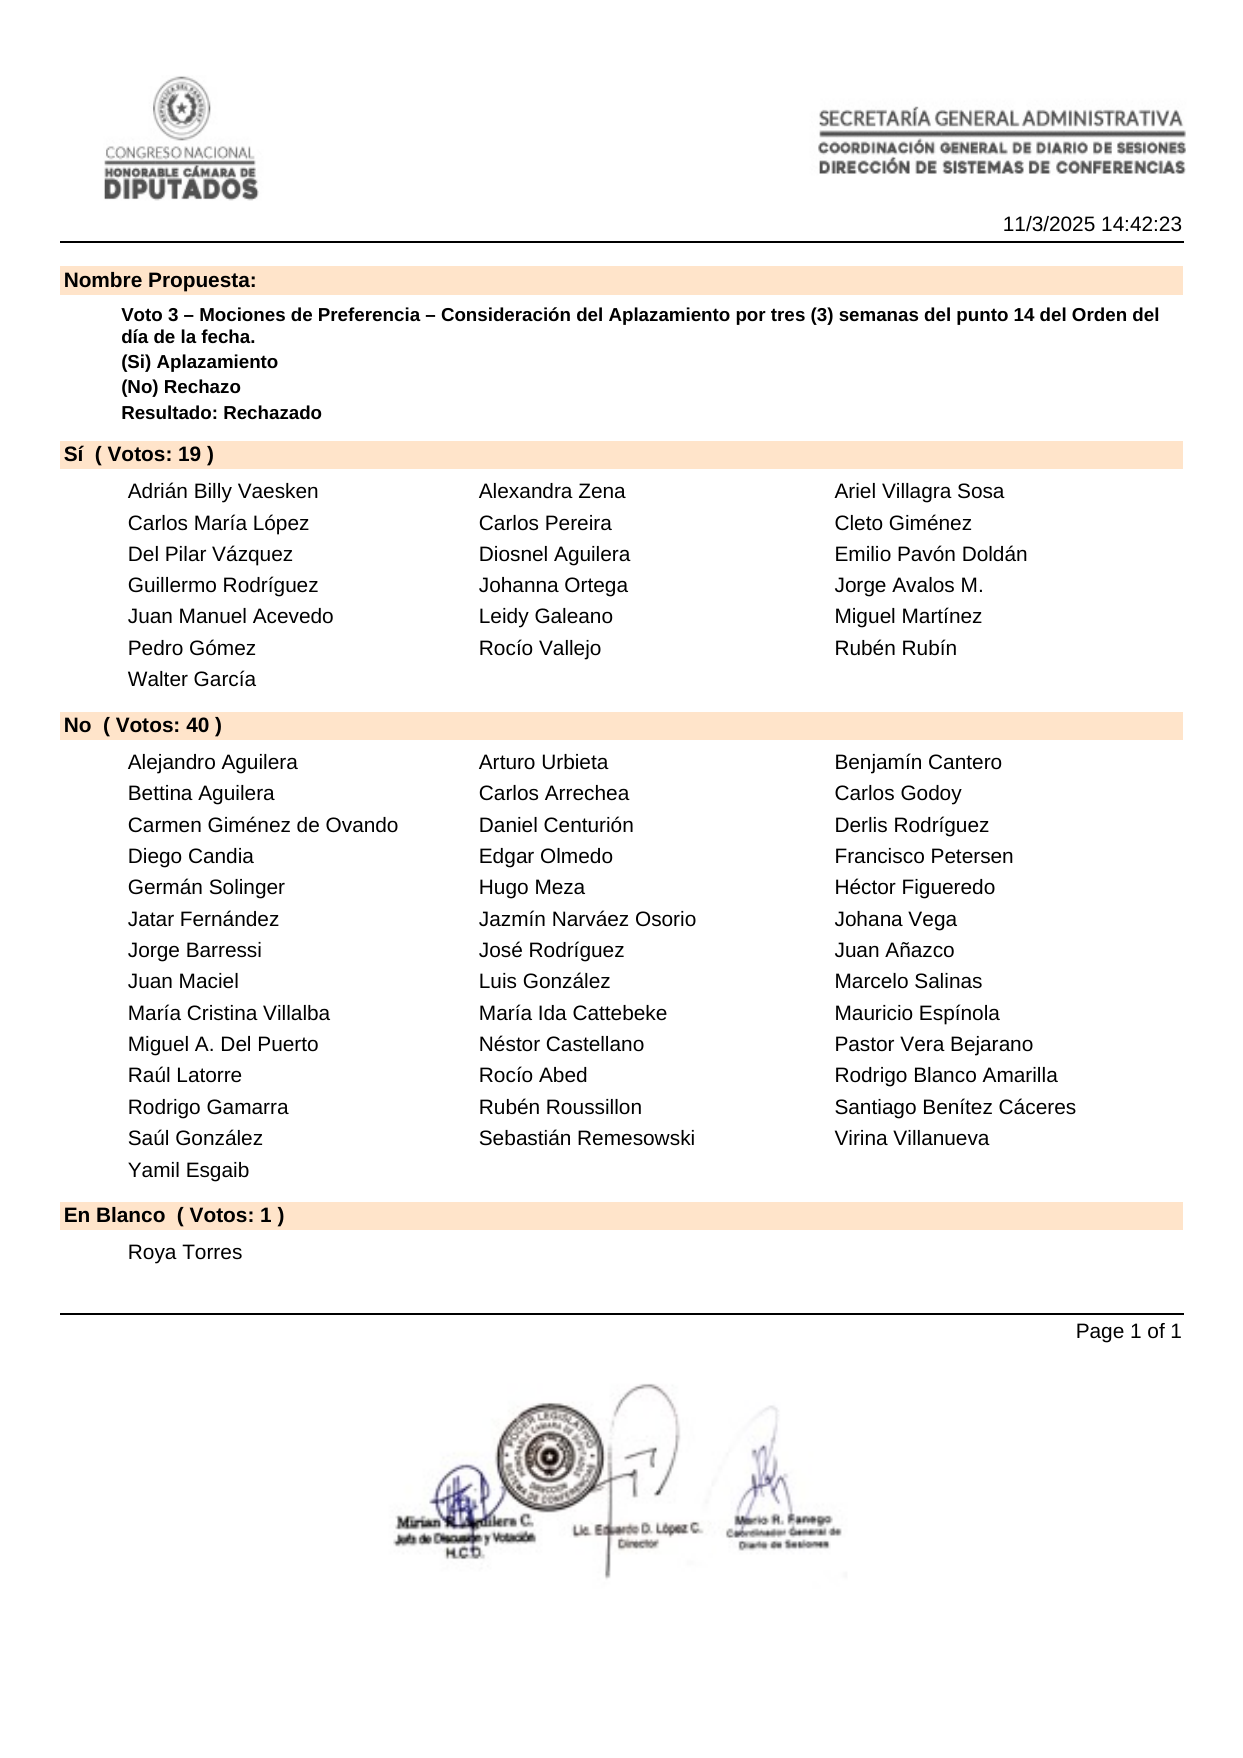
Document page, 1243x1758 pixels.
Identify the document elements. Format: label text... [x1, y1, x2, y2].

table_cell Bettina Aguilera [125, 780, 462, 808]
table_cell [1184, 874, 1189, 903]
table_cell [125, 1185, 462, 1202]
table_cell María Cristina Villalba [125, 1000, 462, 1028]
table_cell [1184, 1318, 1189, 1352]
table_cell Luis González [476, 968, 815, 997]
table_cell Rodrigo Gamarra [125, 1094, 462, 1122]
table_cell Del Pilar Vázquez [125, 541, 462, 569]
table_cell Derlis Rodríguez [831, 811, 1168, 840]
table_cell [1184, 937, 1189, 965]
table_cell Pastor Vera Bejarano [831, 1031, 1168, 1059]
table_cell [1184, 843, 1189, 871]
table_cell Saúl González [125, 1125, 462, 1153]
table_cell Juan Añazco [831, 937, 1168, 965]
table_cell Rubén Rubín [831, 635, 1168, 663]
table_cell Daniel Centurión [476, 811, 815, 840]
table_cell Germán Solinger [125, 874, 462, 903]
table_cell Jazmín Narváez Osorio [476, 905, 815, 934]
table_cell [1168, 749, 1183, 1202]
table_cell Sí ( Votos: 19 ) [60, 441, 1183, 469]
table_cell [1184, 666, 1189, 694]
table_cell Héctor Figueredo [831, 874, 1168, 903]
table_cell [815, 478, 831, 712]
table_cell Emilio Pavón Doldán [831, 541, 1168, 569]
table_cell [462, 749, 476, 1202]
table_cell Guillermo Rodríguez [125, 572, 462, 600]
table_cell [125, 695, 462, 712]
table_cell Juan Maciel [125, 968, 462, 997]
table_cell Diego Candia [125, 843, 462, 871]
table_cell [1184, 266, 1189, 295]
table_cell Edgar Olmedo [476, 843, 815, 871]
table_cell [476, 663, 815, 712]
table_cell [60, 740, 1183, 749]
table_cell [60, 1230, 1183, 1239]
table_cell Adrián Billy Vaesken [125, 478, 462, 506]
table_cell [1168, 1285, 1183, 1313]
table_cell [462, 1285, 476, 1313]
table_cell Hugo Meza [476, 874, 815, 903]
table_cell [60, 295, 1183, 301]
table_cell Arturo Urbieta [476, 749, 815, 777]
table_cell [831, 1154, 1168, 1202]
table_cell [1184, 541, 1189, 569]
table_cell Jorge Avalos M. [831, 572, 1168, 600]
table_cell [60, 469, 1183, 478]
table_cell [118, 424, 1178, 441]
table_cell Carlos Arrechea [476, 780, 815, 808]
table_cell [1184, 1239, 1189, 1267]
table_cell [1178, 301, 1189, 441]
table_cell [1184, 1202, 1189, 1230]
table_cell [60, 245, 1183, 266]
table_cell Yamil Esgaib [125, 1156, 462, 1185]
table_cell Cleto Giménez [831, 509, 1168, 538]
table_cell [60, 749, 124, 1202]
table_cell Néstor Castellano [476, 1031, 815, 1059]
table_cell Rodrigo Blanco Amarilla [831, 1062, 1168, 1091]
table_cell [1184, 603, 1189, 632]
table_cell Rubén Roussillon [476, 1094, 815, 1122]
table_cell [1168, 478, 1183, 712]
table_cell Carmen Giménez de Ovando [125, 811, 462, 840]
table_header 11/3/2025 14:42:23 [649, 207, 1183, 241]
table_cell [1184, 905, 1189, 934]
table_cell Sebastián Remesowski [476, 1125, 815, 1153]
table_cell Carlos Pereira [476, 509, 815, 538]
table_cell [831, 1285, 1168, 1313]
table_cell Nombre Propuesta: [60, 266, 1183, 295]
table_cell Miguel A. Del Puerto [125, 1031, 462, 1059]
table_cell [1184, 1031, 1189, 1059]
table_cell Leidy Galeano [476, 603, 815, 632]
table_cell [1184, 1125, 1189, 1153]
table_cell [831, 663, 1168, 712]
table_cell [1184, 811, 1189, 840]
table_cell Voto 3 – Mociones de Preferencia – Consideración del Aplazamiento por tres (3) semanas del punto 14 del Orden del día de la fecha. (Si) Aplazamiento (No) Rechazo Resultado: Rechazado [118, 301, 1178, 424]
table_cell [815, 1285, 831, 1313]
table_cell [1184, 695, 1189, 712]
table_cell [476, 1285, 815, 1313]
table_cell Carlos María López [125, 509, 462, 538]
table_cell En Blanco ( Votos: 1 ) [60, 1202, 1183, 1230]
table_cell Marcelo Salinas [831, 968, 1168, 997]
table_cell [60, 301, 118, 441]
table_cell [1184, 572, 1189, 600]
table_cell Alexandra Zena [476, 478, 815, 506]
table_cell [60, 1318, 827, 1352]
table_cell Raúl Latorre [125, 1062, 462, 1091]
table_cell Mauricio Espínola [831, 1000, 1168, 1028]
table_cell Virina Villanueva [831, 1125, 1168, 1153]
table_cell [1184, 1156, 1189, 1185]
table_cell Walter García [125, 666, 462, 694]
table_cell Johanna Ortega [476, 572, 815, 600]
table_cell [815, 749, 831, 1202]
table_cell Diosnel Aguilera [476, 541, 815, 569]
table_cell Miguel Martínez [831, 603, 1168, 632]
table_cell Ariel Villagra Sosa [831, 478, 1168, 506]
table_cell [1184, 1062, 1189, 1091]
table_cell [1184, 1185, 1189, 1202]
table_cell [1184, 1230, 1189, 1239]
table_cell [125, 1268, 462, 1284]
table_header [1184, 207, 1189, 241]
table_cell Alejandro Aguilera [125, 749, 462, 777]
table_cell [1184, 780, 1189, 808]
table_cell [1184, 441, 1189, 469]
table_cell [1184, 968, 1189, 997]
table_cell [476, 1154, 815, 1202]
table_cell Jatar Fernández [125, 905, 462, 934]
table_cell Rocío Abed [476, 1062, 815, 1091]
table_cell [1184, 749, 1189, 777]
table_cell Johana Vega [831, 905, 1168, 934]
table_cell [462, 1239, 1183, 1284]
table_cell [1184, 478, 1189, 506]
table_cell [1184, 635, 1189, 663]
table_cell [60, 1239, 124, 1313]
table_cell Page 1 of 1 [827, 1318, 1183, 1352]
table_cell [1184, 245, 1189, 266]
table_cell [125, 1285, 462, 1313]
table_cell [1184, 712, 1189, 740]
table_cell [60, 478, 124, 712]
table_cell Francisco Petersen [831, 843, 1168, 871]
table_cell Benjamín Cantero [831, 749, 1168, 777]
table_cell [462, 478, 476, 712]
table_cell María Ida Cattebeke [476, 1000, 815, 1028]
table_header [60, 207, 649, 241]
table_cell Jorge Barressi [125, 937, 462, 965]
table_cell [1184, 509, 1189, 538]
table_cell José Rodríguez [476, 937, 815, 965]
table_cell Santiago Benítez Cáceres [831, 1094, 1168, 1122]
table_cell [1184, 469, 1189, 478]
table_cell [1184, 1094, 1189, 1122]
table_cell Juan Manuel Acevedo [125, 603, 462, 632]
table_cell [1184, 1285, 1189, 1313]
table_cell Rocío Vallejo [476, 635, 815, 663]
table_cell Roya Torres [125, 1239, 462, 1267]
table_cell [1184, 740, 1189, 749]
table_cell No ( Votos: 40 ) [60, 712, 1183, 740]
table_cell Pedro Gómez [125, 635, 462, 663]
table_cell [1184, 1000, 1189, 1028]
table_cell [1184, 1268, 1189, 1284]
table_cell Carlos Godoy [831, 780, 1168, 808]
